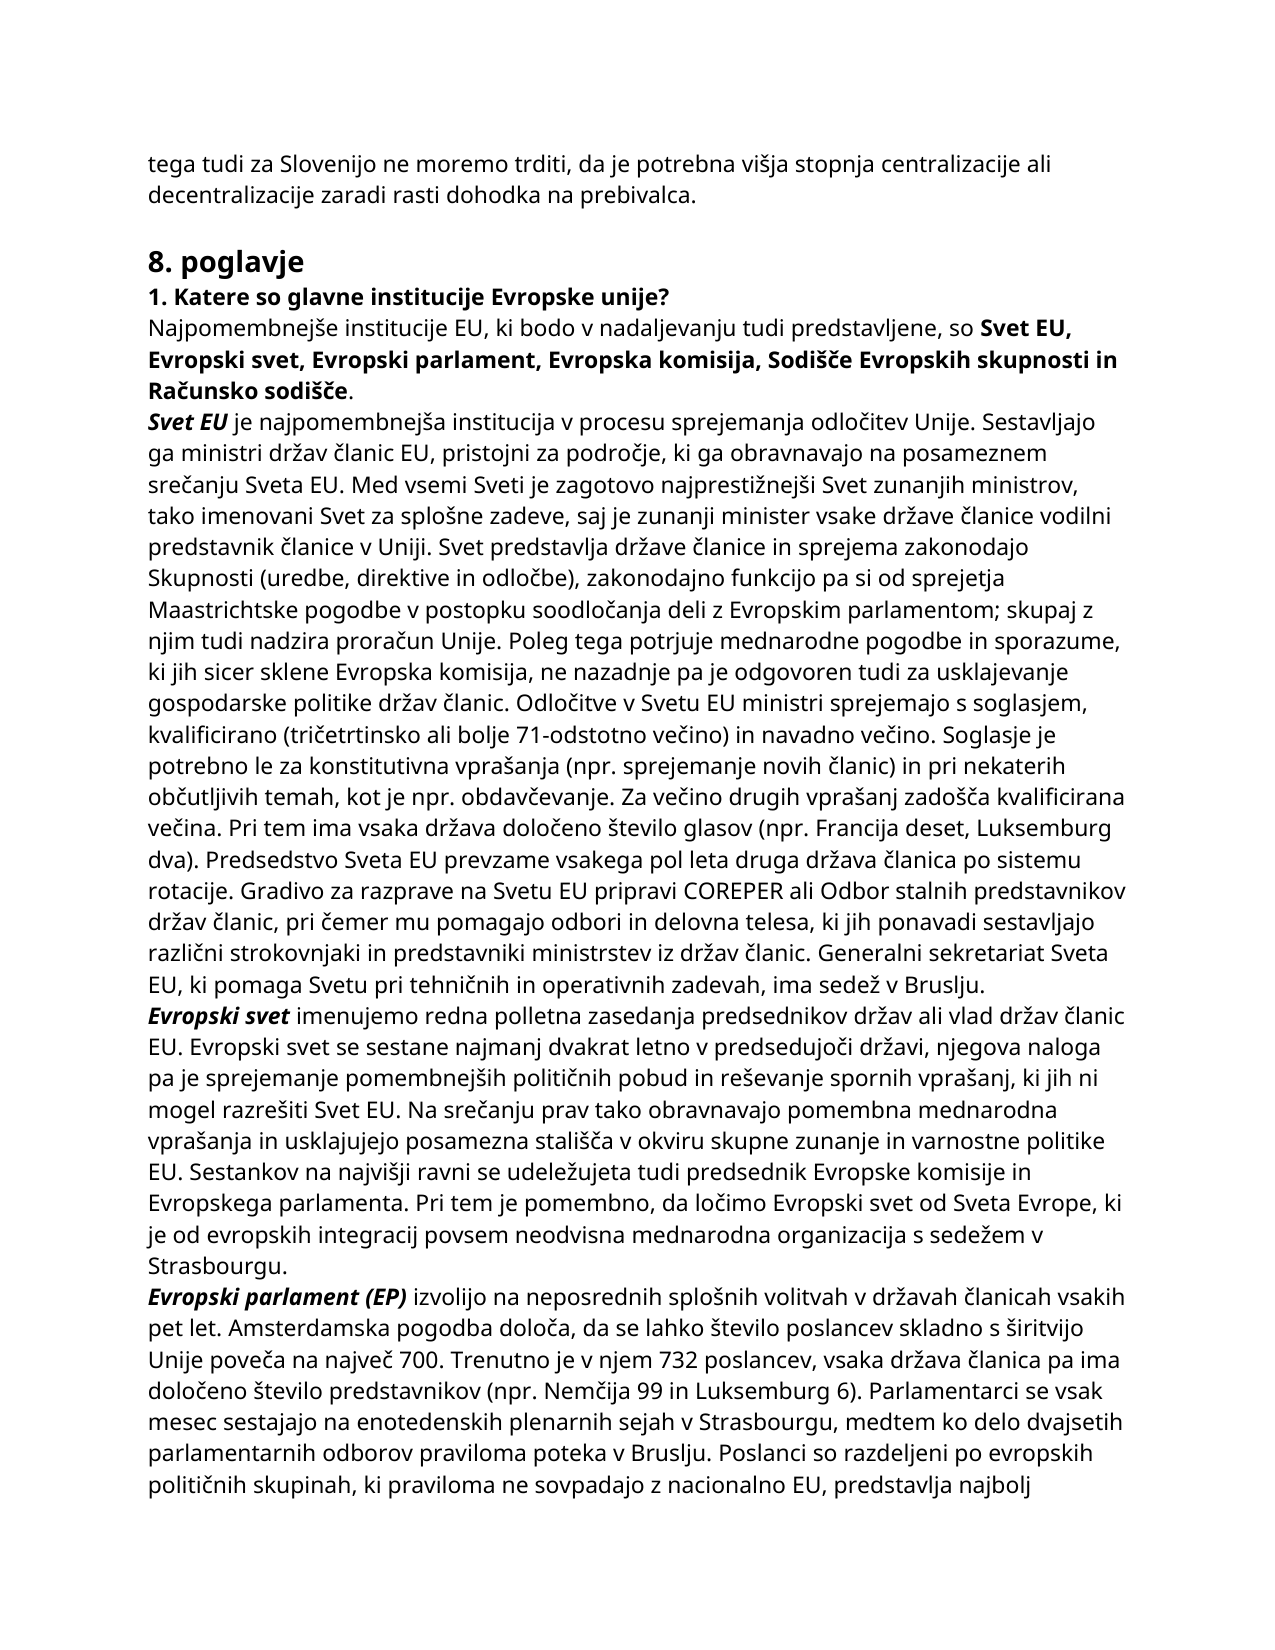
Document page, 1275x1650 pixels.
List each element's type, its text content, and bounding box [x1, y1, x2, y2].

text tega tudi za Slovenijo ne moremo trditi, da je potrebna višja stopnja centralizacije ali decentralizacije zaradi rasti dohodka na prebivalca. [148, 148, 1127, 210]
text Svet EU je najpomembnejša institucija v procesu sprejemanja odločitev Unije. Sestavljajo ga ministri držav članic EU, pristojni za področje, ki ga obravnavajo na posameznem srečanju Sveta EU. Med vsemi Sveti je zagotovo najprestižnejši Svet zunanjih ministrov, tako imenovani Svet za splošne zadeve, saj je zunanji minister vsake države članice vodilni predstavnik članice v Uniji. Svet predstavlja države članice in sprejema zakonodajo Skupnosti (uredbe, direktive in odločbe), zakonodajno funkcijo pa si od sprejetja Maastrichtske pogodbe v postopku soodločanja deli z Evropskim parlamentom; skupaj z njim tudi nadzira proračun Unije. Poleg tega potrjuje mednarodne pogodbe in sporazume, ki jih sicer sklene Evropska komisija, ne nazadnje pa je odgovoren tudi za usklajevanje gospodarske politike držav članic. Odločitve v Svetu EU ministri sprejemajo s soglasjem, kvalificirano (tričetrtinsko ali bolje 71-odstotno večino) in navadno večino. Soglasje je potrebno le za konstitutivna vprašanja (npr. sprejemanje novih članic) in pri nekaterih občutljivih temah, kot je npr. obdavčevanje. Za večino drugih vprašanj zadošča kvalificirana večina. Pri tem ima vsaka država določeno število glasov (npr. Francija deset, Luksemburg dva). Predsedstvo Sveta EU prevzame vsakega pol leta druga država članica po sistemu rotacije. Gradivo za razprave na Svetu EU pripravi COREPER ali Odbor stalnih predstavnikov držav članic, pri čemer mu pomagajo odbori in delovna telesa, ki jih ponavadi sestavljajo različni strokovnjaki in predstavniki ministrstev iz držav članic. Generalni sekretariat Sveta EU, ki pomaga Svetu pri tehničnih in operativnih zadevah, ima sedež v Bruslju. [148, 406, 1127, 1000]
text 8. poglavje [148, 241, 1127, 281]
text 1. Katere so glavne institucije Evropske unije? [148, 281, 1127, 312]
text Najpomembnejše institucije EU, ki bodo v nadaljevanju tudi predstavljene, so Svet EU, Evropski svet, Evropski parlament, Evropska komisija, Sodišče Evropskih skupnosti in Računsko sodišče. [148, 312, 1127, 406]
text Evropski parlament (EP) izvolijo na neposrednih splošnih volitvah v državah članicah vsakih pet let. Amsterdamska pogodba določa, da se lahko število poslancev skladno s širitvijo Unije poveča na največ 700. Trenutno je v njem 732 poslancev, vsaka država članica pa ima določeno število predstavnikov (npr. Nemčija 99 in Luksemburg 6). Parlamentarci se vsak mesec sestajajo na enotedenskih plenarnih sejah v Strasbourgu, medtem ko delo dvajsetih parlamentarnih odborov praviloma poteka v Bruslju. Poslanci so razdeljeni po evropskih političnih skupinah, ki praviloma ne sovpadajo z nacionalno EU, predstavlja najbolj [148, 1281, 1127, 1500]
text Evropski svet imenujemo redna polletna zasedanja predsednikov držav ali vlad držav članic EU. Evropski svet se sestane najmanj dvakrat letno v predsedujoči državi, njegova naloga pa je sprejemanje pomembnejših političnih pobud in reševanje spornih vprašanj, ki jih ni mogel razrešiti Svet EU. Na srečanju prav tako obravnavajo pomembna mednarodna vprašanja in usklajujejo posamezna stališča v okviru skupne zunanje in varnostne politike EU. Sestankov na najvišji ravni se udeležujeta tudi predsednik Evropske komisije in Evropskega parlamenta. Pri tem je pomembno, da ločimo Evropski svet od Sveta Evrope, ki je od evropskih integracij povsem neodvisna mednarodna organizacija s sedežem v Strasbourgu. [148, 1000, 1127, 1281]
